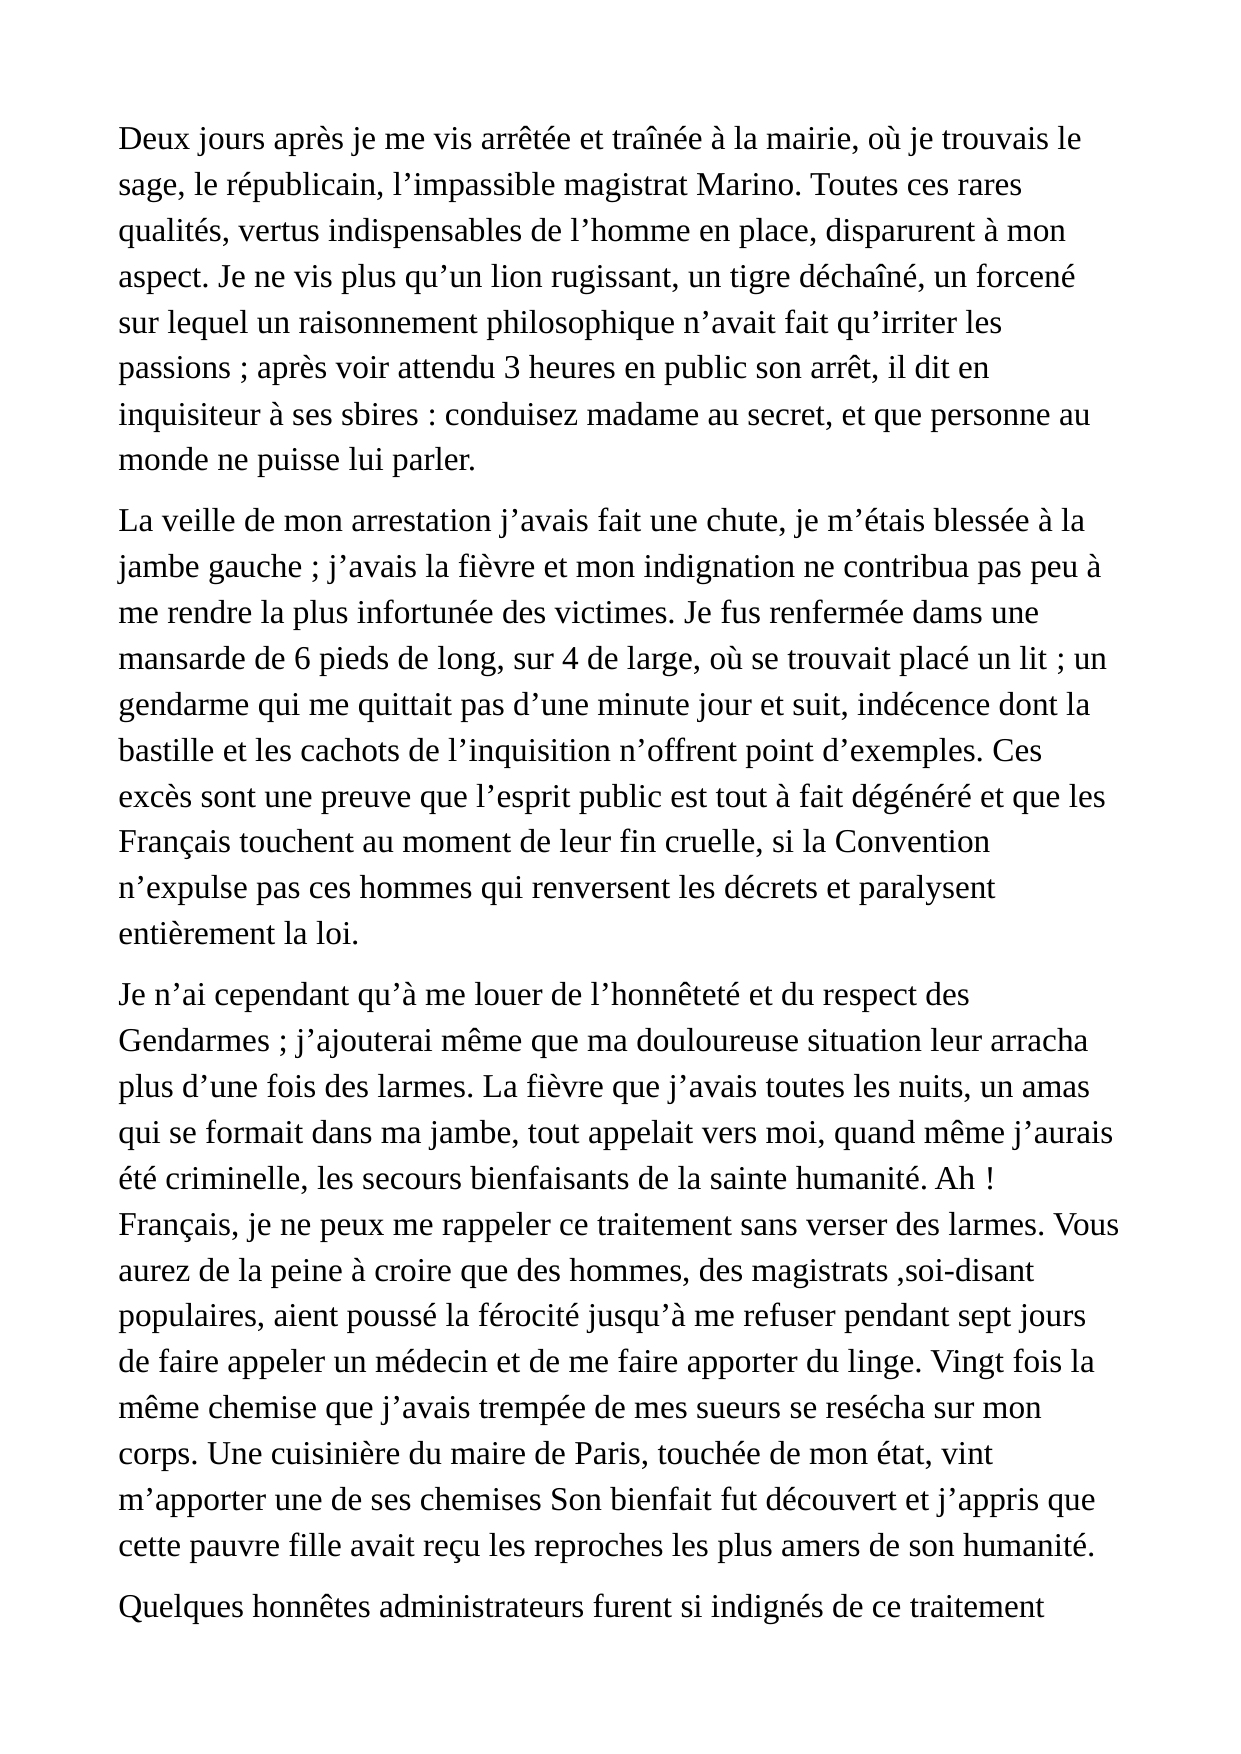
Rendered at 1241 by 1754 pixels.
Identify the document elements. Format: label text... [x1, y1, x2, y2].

text Deux jours après je me vis arrêtée et traînée à la mairie, où je trouvais le sage, le républicain, l’impassible magistrat Marino. Toutes ces rares qualités, vertus indispensables de l’homme en place, disparurent à mon aspect. Je ne vis plus qu’un lion rugissant, un tigre déchaîné, un forcené sur lequel un raisonnement philosophique n’avait fait qu’irriter les passions ; après voir attendu 3 heures en public son arrêt, il dit en inquisiteur à ses sbires : conduisez madame au secret, et que personne au monde ne puisse lui parler. [118, 118, 1122, 478]
text La veille de mon arrestation j’avais fait une chute, je m’étais blessée à la jambe gauche ; j’avais la fièvre et mon indignation ne contribua pas peu à me rendre la plus infortunée des victimes. Je fus renfermée dams une mansarde de 6 pieds de long, sur 4 de large, où se trouvait placé un lit ; un gendarme qui me quittait pas d’une minute jour et suit, indécence dont la bastille et les cachots de l’inquisition n’offrent point d’exemples. Ces excès sont une preuve que l’esprit public est tout à fait dégénéré et que les Français touchent au moment de leur fin cruelle, si la Convention n’expulse pas ces hommes qui renversent les décrets et paralysent entièrement la loi. [118, 500, 1122, 952]
text Je n’ai cependant qu’à me louer de l’honnêteté et du respect des Gendarmes ; j’ajouterai même que ma douloureuse situation leur arracha plus d’une fois des larmes. La fièvre que j’avais toutes les nuits, un amas qui se formait dans ma jambe, tout appelait vers moi, quand même j’aurais été criminelle, les secours bienfaisants de la sainte humanité. Ah ! Français, je ne peux me rappeler ce traitement sans verser des larmes. Vous aurez de la peine à croire que des hommes, des magistrats ,soi-disant populaires, aient poussé la férocité jusqu’à me refuser pendant sept jours de faire appeler un médecin et de me faire apporter du linge. Vingt fois la même chemise que j’avais trempée de mes sueurs se resécha sur mon corps. Une cuisinière du maire de Paris, touchée de mon état, vint m’apporter une de ses chemises Son bienfait fut découvert et j’appris que cette pauvre fille avait reçu les reproches les plus amers de son humanité. [118, 974, 1122, 1564]
text Quelques honnêtes administrateurs furent si indignés de ce traitement [118, 1586, 1122, 1624]
